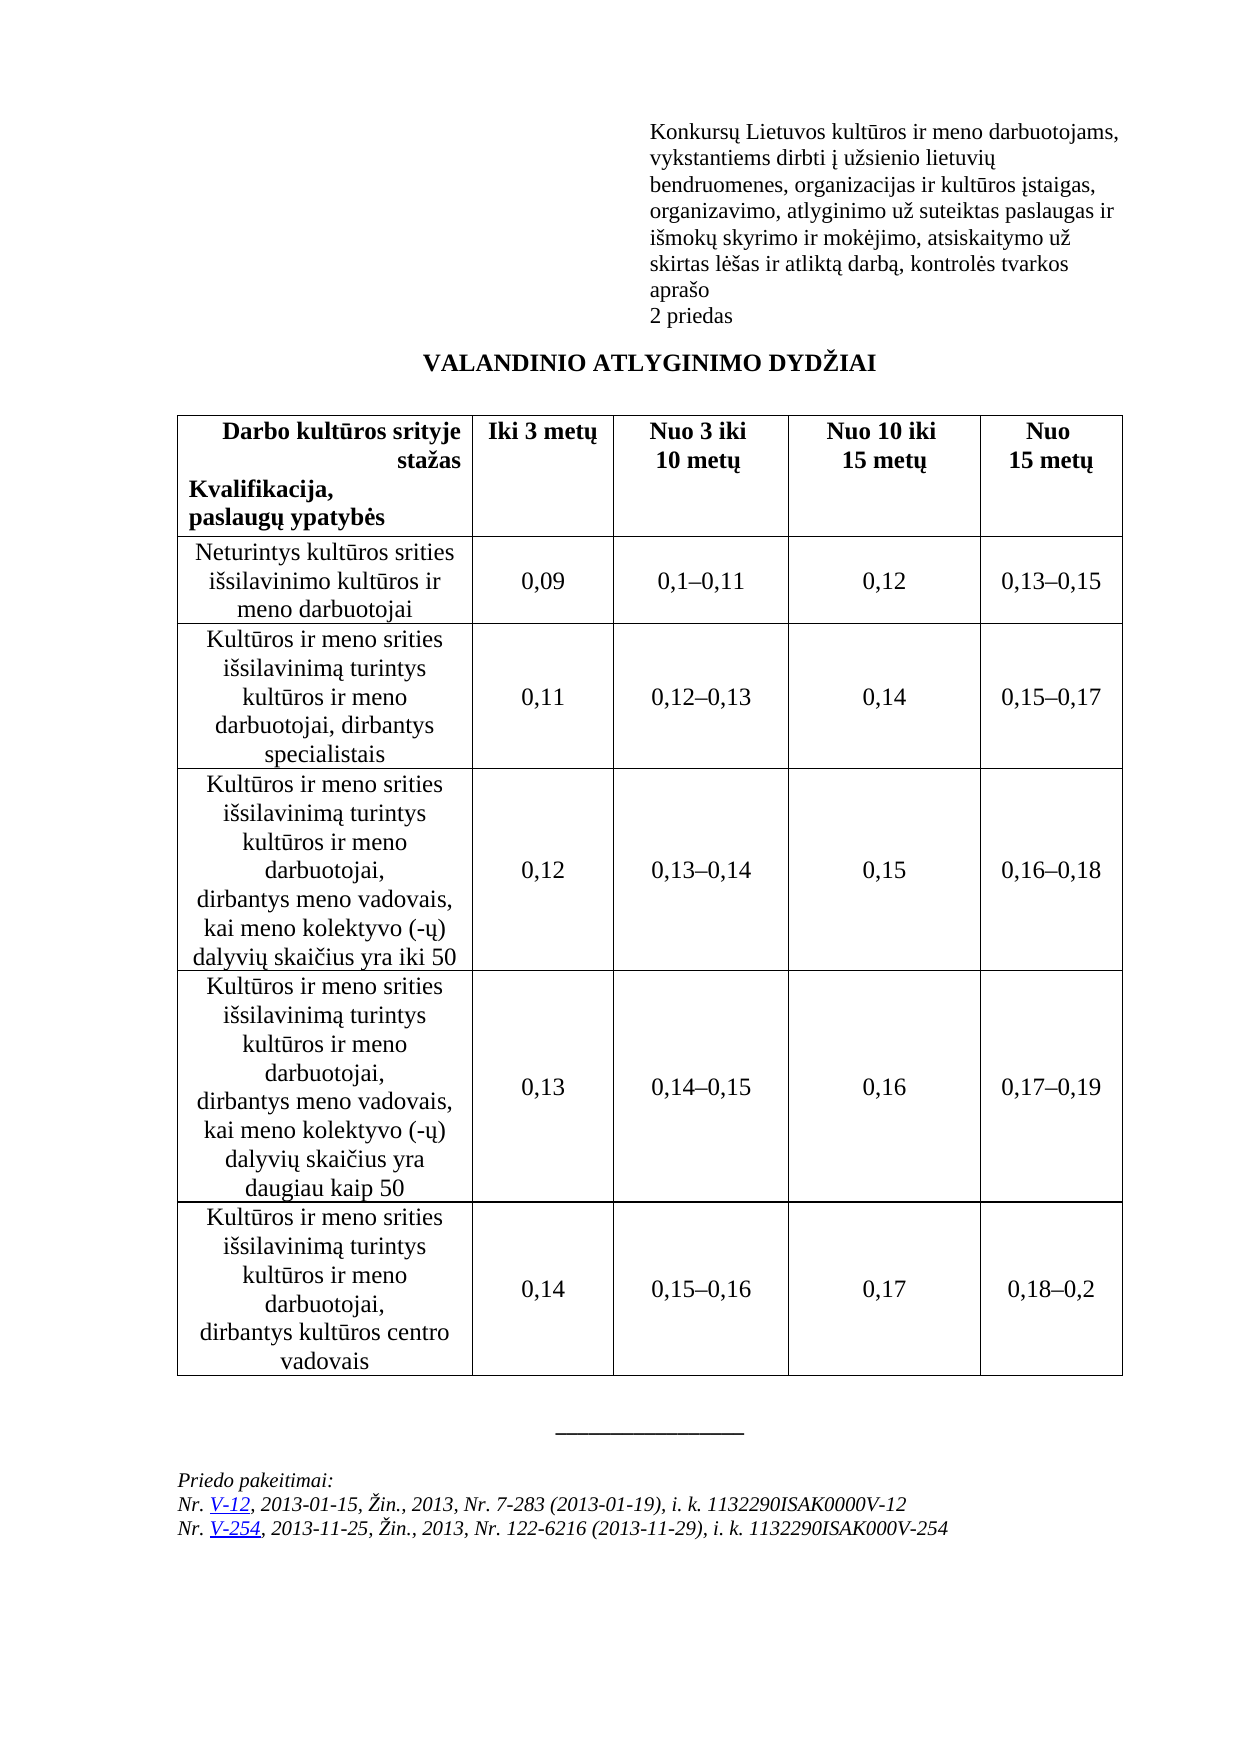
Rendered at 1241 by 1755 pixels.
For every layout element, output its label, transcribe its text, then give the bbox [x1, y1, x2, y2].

table_cell 0,16–0,18 [981, 769, 1122, 970]
table_cell Kultūros ir meno srities išsilavinimą turintys kultūros ir meno darbuotojai, dirbantys meno vadovais, kai meno kolektyvo (-ų) dalyvių skaičius yra daugiau kaip 50 [178, 971, 472, 1201]
text Priedo pakeitimai: [177, 1468, 1122, 1492]
text 2 priedas [649, 303, 1122, 329]
table_cell 0,17 [789, 1203, 980, 1375]
text VALANDINIO ATLYGINIMO DYDŽIAI [177, 348, 1122, 377]
table_header Nuo 3 iki 10 metų [614, 416, 788, 536]
table_cell 0,16 [789, 971, 980, 1201]
table_cell 0,13–0,14 [614, 769, 788, 970]
table_cell Kultūros ir meno srities išsilavinimą turintys kultūros ir meno darbuotojai, dirbantys meno vadovais, kai meno kolektyvo (-ų) dalyvių skaičius yra iki 50 [178, 769, 472, 970]
table_cell 0,12–0,13 [614, 624, 788, 768]
text Konkursų Lietuvos kultūros ir meno darbuotojams, vykstantiems dirbti į užsienio lietuvių bendruomenes, organizacijas ir kultūros įstaigas, organizavimo, atlyginimo už suteiktas paslaugas ir išmokų skyrimo ir mokėjimo, atsiskaitymo už skirtas lėšas ir atliktą darbą, kontrolės tvarkos aprašo [649, 118, 1122, 303]
table_cell 0,15–0,17 [981, 624, 1122, 768]
table_cell 0,14 [473, 1203, 613, 1375]
table_cell 0,13 [473, 971, 613, 1201]
text _________________ [177, 1405, 1122, 1439]
table_cell 0,14 [789, 624, 980, 768]
text Nr. V-12, 2013-01-15, Žin., 2013, Nr. 7-283 (2013-01-19), i. k. 1132290ISAK0000V-12 [177, 1492, 1122, 1516]
text Nr. V-254, 2013-11-25, Žin., 2013, Nr. 122-6216 (2013-11-29), i. k. 1132290ISAK000V-254 [177, 1516, 1122, 1540]
table_cell 0,1–0,11 [614, 537, 788, 623]
table_cell 0,09 [473, 537, 613, 623]
table_cell Kultūros ir meno srities išsilavinimą turintys kultūros ir meno darbuotojai, dirbantys kultūros centro vadovais [178, 1203, 472, 1375]
table_cell Kultūros ir meno srities išsilavinimą turintys kultūros ir meno darbuotojai, dirbantys specialistais [178, 624, 472, 768]
table_header Nuo 15 metų [981, 416, 1122, 536]
table_cell 0,13–0,15 [981, 537, 1122, 623]
table_cell 0,12 [473, 769, 613, 970]
table_cell 0,15 [789, 769, 980, 970]
table_cell 0,15–0,16 [614, 1203, 788, 1375]
table_cell Neturintys kultūros srities išsilavinimo kultūros ir meno darbuotojai [178, 537, 472, 623]
table_cell 0,11 [473, 624, 613, 768]
table_cell 0,14–0,15 [614, 971, 788, 1201]
table_header Darbo kultūros srityje stažas Kvalifikacija, paslaugų ypatybės [178, 416, 472, 536]
table_header Iki 3 metų [473, 416, 613, 536]
table_cell 0,17–0,19 [981, 971, 1122, 1201]
table_cell 0,18–0,2 [981, 1203, 1122, 1375]
table_cell 0,12 [789, 537, 980, 623]
table_header Nuo 10 iki 15 metų [789, 416, 980, 536]
